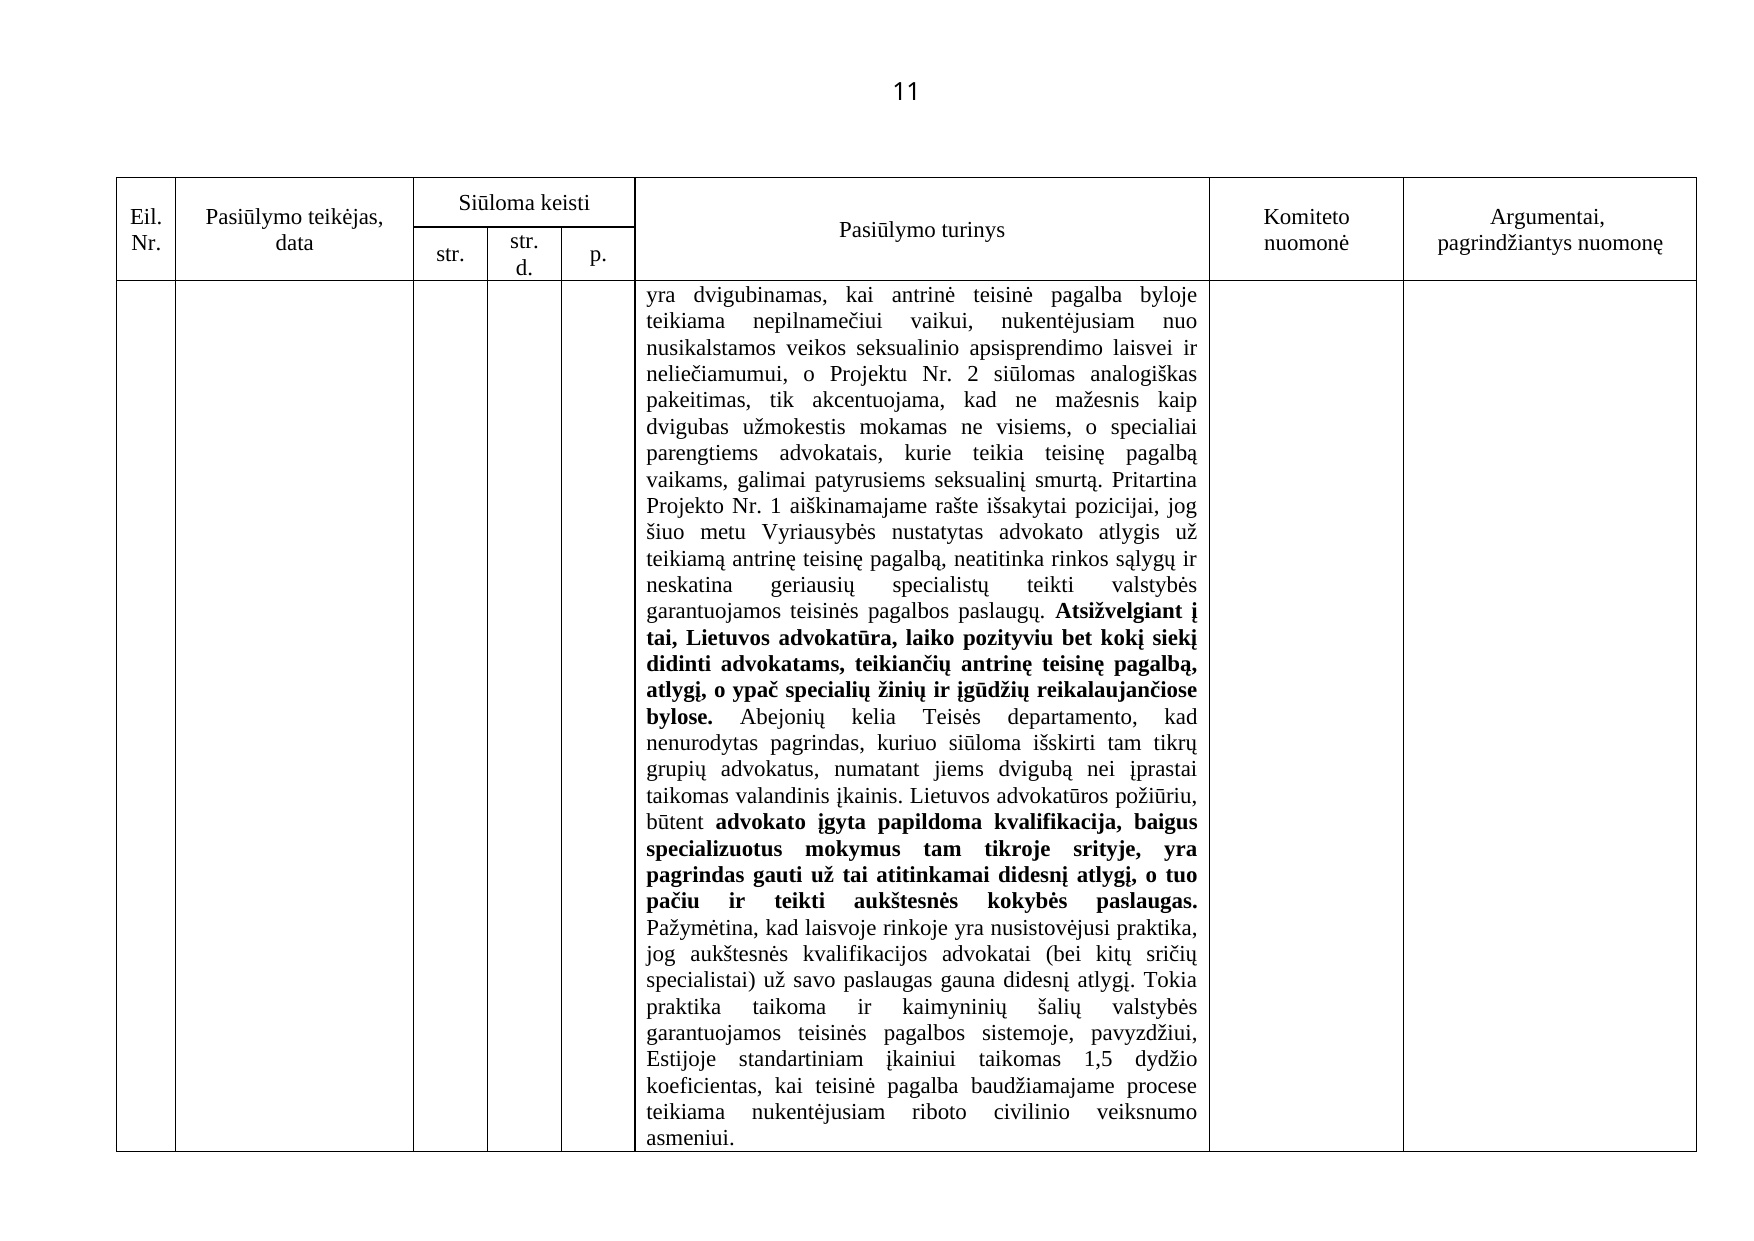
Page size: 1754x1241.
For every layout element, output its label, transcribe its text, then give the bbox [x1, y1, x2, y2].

table_header Pasiūlymo turinys [636, 178, 1209, 280]
table_header Pasiūlymo teikėjas, data [176, 178, 413, 280]
table_cell [176, 281, 413, 1151]
table_cell [1404, 281, 1696, 1151]
table_cell [562, 281, 634, 1151]
table_cell p. [562, 228, 634, 280]
table_cell yra dvigubinamas, kai antrinė teisinė pagalba byloje teikiama nepilnamečiui vaikui, nukentėjusiam nuo nusikalstamos veikos seksualinio apsisprendimo laisvei ir neliečiamumui, o Projektu Nr. 2 siūlomas analogiškas pakeitimas, tik akcentuojama, kad ne mažesnis kaip dvigubas užmokestis mokamas ne visiems, o specialiai parengtiems advokatais, kurie teikia teisinę pagalbą vaikams, galimai patyrusiems seksualinį smurtą. Pritartina Projekto Nr. 1 aiškinamajame rašte išsakytai pozicijai, jog šiuo metu Vyriausybės nustatytas advokato atlygis už teikiamą antrinę teisinę pagalbą, neatitinka rinkos sąlygų ir neskatina geriausių specialistų teikti valstybės garantuojamos teisinės pagalbos paslaugų. Atsižvelgiant į tai, Lietuvos advokatūra, laiko pozityviu bet kokį siekį didinti advokatams, teikiančių antrinę teisinę pagalbą, atlygį, o ypač specialių žinių ir įgūdžių reikalaujančiose bylose. Abejonių kelia Teisės departamento, kad nenurodytas pagrindas, kuriuo siūloma išskirti tam tikrų grupių advokatus, numatant jiems dvigubą nei įprastai taikomas valandinis įkainis. Lietuvos advokatūros požiūriu, būtent advokato įgyta papildoma kvalifikacija, baigus specializuotus mokymus tam tikroje srityje, yra pagrindas gauti už tai atitinkamai didesnį atlygį, o tuo pačiu ir teikti aukštesnės kokybės paslaugas. Pažymėtina, kad laisvoje rinkoje yra nusistovėjusi praktika, jog aukštesnės kvalifikacijos advokatai (bei kitų sričių specialistai) už savo paslaugas gauna didesnį atlygį. Tokia praktika taikoma ir kaimyninių šalių valstybės garantuojamos teisinės pagalbos sistemoje, pavyzdžiui, Estijoje standartiniam įkainiui taikomas 1,5 dydžio koeficientas, kai teisinė pagalba baudžiamajame procese teikiama nukentėjusiam riboto civilinio veiksnumo asmeniui. [636, 281, 1209, 1151]
table_header Argumentai, pagrindžiantys nuomonę [1404, 178, 1696, 280]
table_cell str. [414, 228, 487, 280]
table_header Komiteto nuomonė [1210, 178, 1403, 280]
table_cell [414, 281, 487, 1151]
table_header Eil. Nr. [117, 178, 175, 280]
table_cell str. d. [488, 228, 561, 280]
table_header Siūloma keisti [414, 178, 634, 226]
table_cell [117, 281, 175, 1151]
table_cell [488, 281, 561, 1151]
table_cell [1210, 281, 1403, 1151]
